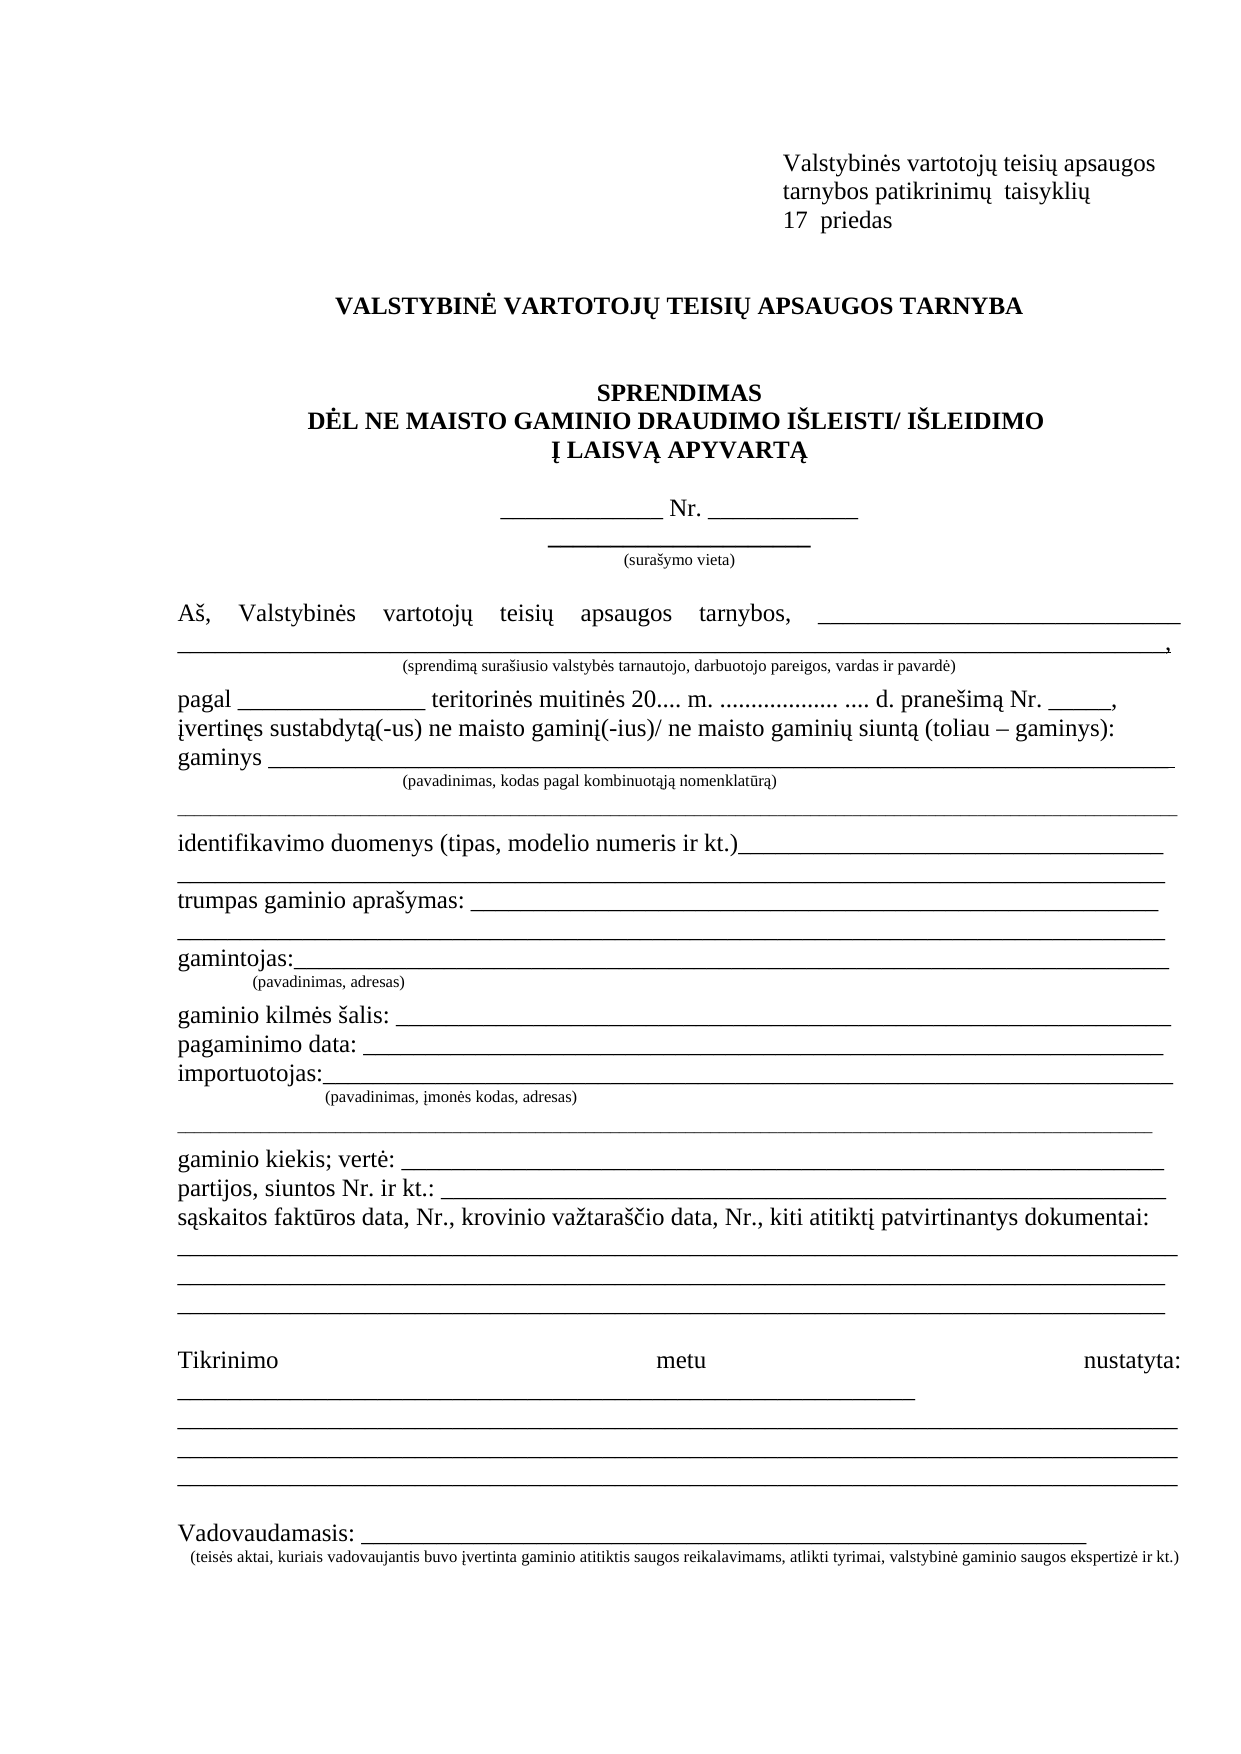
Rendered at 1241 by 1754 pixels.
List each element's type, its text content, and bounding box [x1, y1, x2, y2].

text pagaminimo data: ________________________________________________________________ [177, 1029, 1181, 1058]
text tarnybos patikrinimų taisyklių [709, 176, 1181, 205]
text ________________________________________________________________________________ [177, 1231, 1181, 1259]
text partijos, siuntos Nr. ir kt.: __________________________________________________________ [177, 1173, 1181, 1202]
text Vadovaudamasis: __________________________________________________________ [177, 1518, 1181, 1547]
text _______________________________________________________________________________ [177, 1259, 1181, 1288]
text gaminys ________________________________________________________________________ [177, 742, 1181, 771]
text ________________________________________________________________________________ [177, 1403, 1181, 1432]
text pagal _______________ teritorinės muitinės 20.... m. ................... .... d. pranešimą Nr. _____, įvertinęs sustabdytą(-us) ne maisto gaminį(-ius)/ ne maisto gaminių siuntą (toliau – gaminys): [177, 684, 1181, 742]
text (surašymo vieta) [177, 550, 1181, 569]
text _______________________________________________________________________________ [177, 914, 1181, 943]
text DĖL NE MAISTO GAMINIO DRAUDIMO IŠLEISTI/ IŠLEIDIMO [177, 406, 1181, 435]
text Aš, Valstybinės vartotojų teisių apsaugos tarnybos, _____________________________ _______________________________________________________________________________, [177, 598, 1181, 656]
text gaminio kiekis; vertė: _____________________________________________________________ [177, 1144, 1181, 1173]
text ________________________________________________________________________________________________________________________ [177, 799, 1181, 828]
text gaminio kilmės šalis: ______________________________________________________________ [177, 1001, 1181, 1029]
text _____________________________________________________________________________________________________________________ [177, 1116, 1181, 1144]
text VALSTYBINĖ VARTOTOJŲ TEISIŲ APSAUGOS TARNYBA [177, 291, 1181, 320]
text _______________________________________________________________________________ [177, 1288, 1181, 1317]
text ________________________________________________________________________________ [177, 1461, 1181, 1489]
text sąskaitos faktūros data, Nr., krovinio važtaraščio data, Nr., kiti atitiktį patvirtinantys dokumentai: [177, 1202, 1181, 1231]
text (teisės aktai, kuriais vadovaujantis buvo įvertinta gaminio atitiktis saugos reikalavimams, atlikti tyrimai, valstybinė gaminio saugos ekspertizė ir kt.) [177, 1547, 1181, 1576]
text _____________ Nr. ____________ [177, 493, 1181, 521]
text Į LAISVĄ APYVARTĄ [177, 435, 1181, 464]
text (pavadinimas, įmonės kodas, adresas) [325, 1087, 1181, 1116]
text (sprendimą surašiusio valstybės tarnautojo, darbuotojo pareigos, vardas ir pavardė) [177, 656, 1181, 684]
text ________________________________________________________________________________ [177, 1432, 1181, 1461]
text (pavadinimas, adresas) [177, 972, 1181, 1001]
text SPRENDIMAS [177, 378, 1181, 406]
text importuotojas:____________________________________________________________________ [177, 1058, 1181, 1087]
text 17 priedas [709, 205, 1181, 234]
text identifikavimo duomenys (tipas, modelio numeris ir kt.)__________________________________ [177, 828, 1181, 857]
text trumpas gaminio aprašymas: _______________________________________________________ [177, 886, 1181, 914]
text (pavadinimas, kodas pagal kombinuotąją nomenklatūrą) [402, 771, 1181, 799]
text _____________________ [177, 521, 1181, 550]
text Valstybinės vartotojų teisių apsaugos [709, 148, 1181, 176]
text gamintojas:______________________________________________________________________ [177, 943, 1181, 972]
text Tikrinimo metu nustatyta: ___________________________________________________________ [177, 1346, 1181, 1403]
text _______________________________________________________________________________ [177, 857, 1181, 886]
